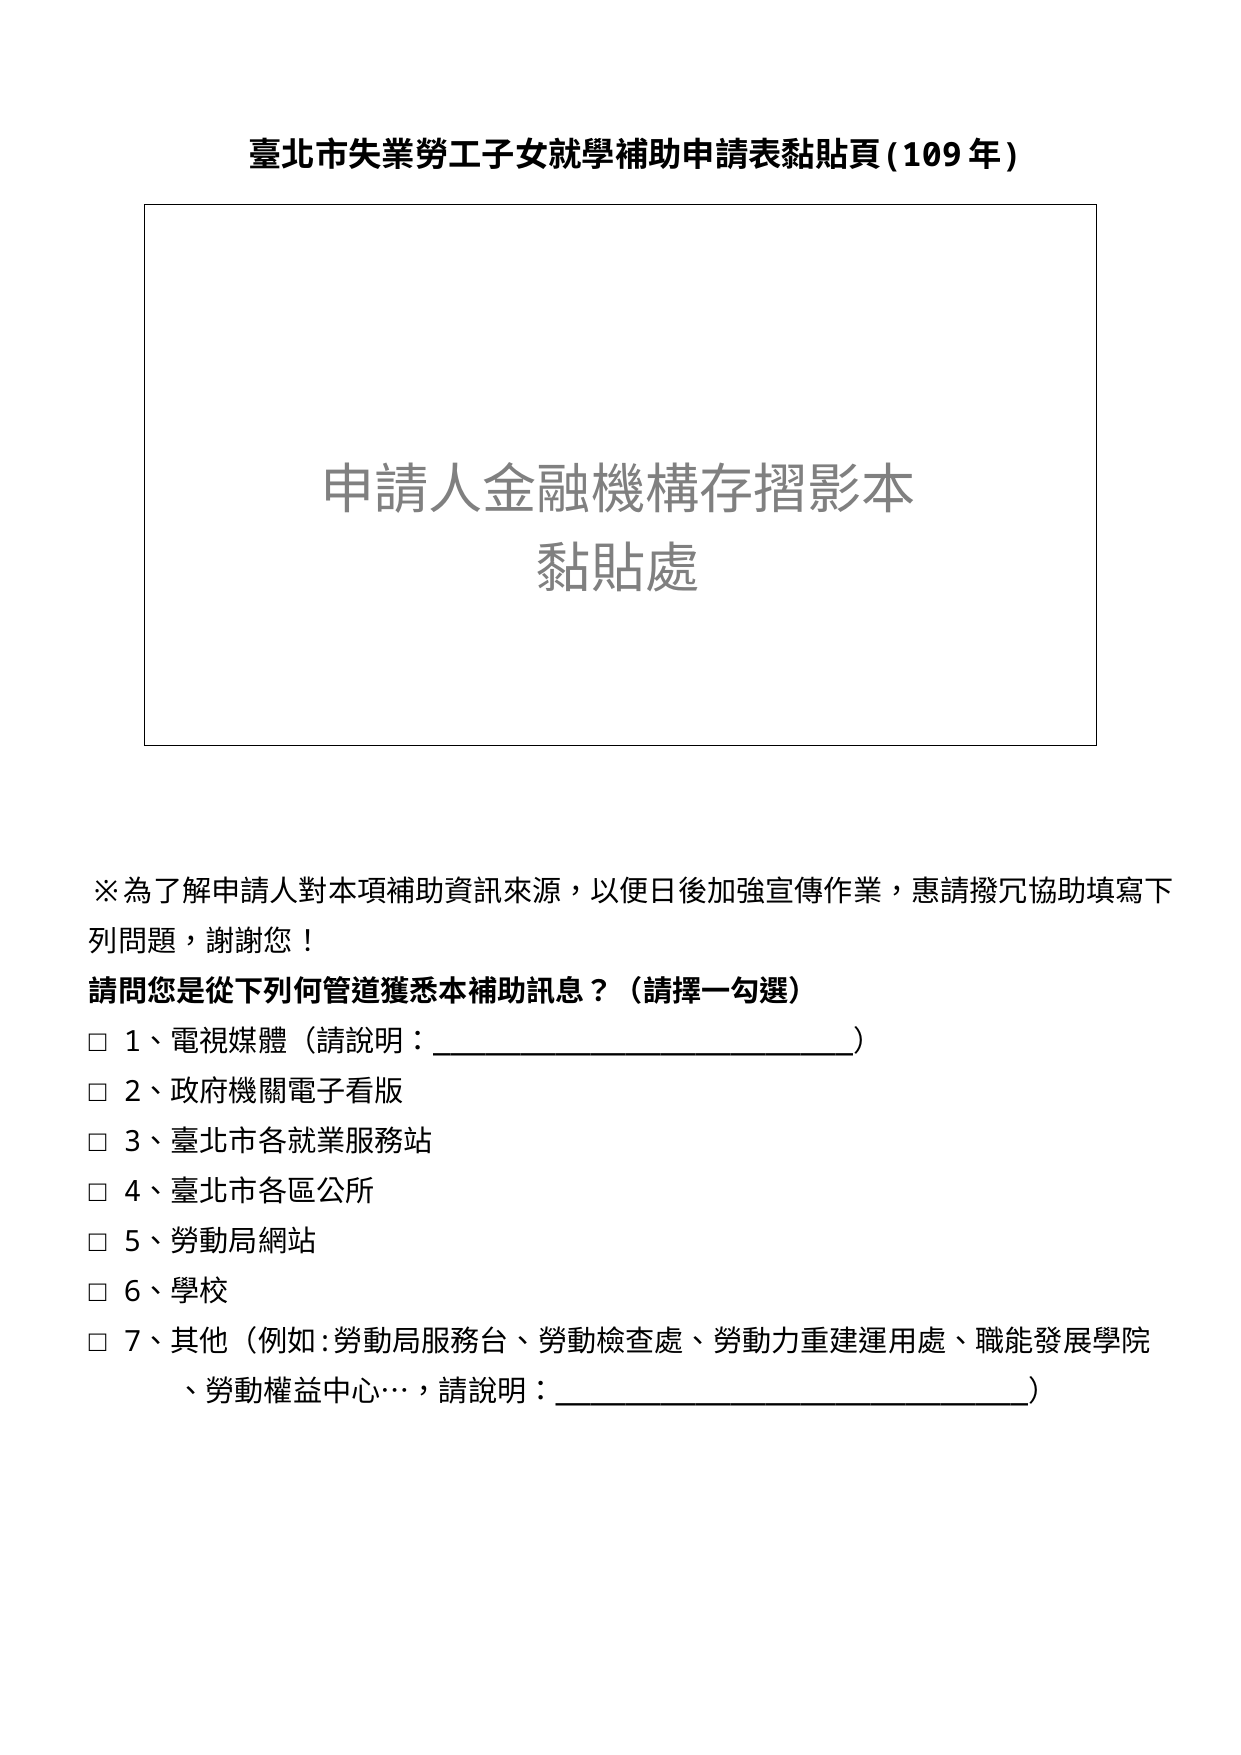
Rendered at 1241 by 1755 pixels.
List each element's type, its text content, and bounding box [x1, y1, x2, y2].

table_header [145, 205, 1096, 745]
text 臺北市失業勞工子女就學補助申請表黏貼頁(109年) [89, 132, 1181, 175]
text □ 1、電視媒體（請說明：________________________） [89, 1011, 1181, 1061]
text □ 7、其他（例如:勞動局服務台、勞動檢查處、勞動力重建運用處、職能發展學院 [89, 1311, 1181, 1361]
text ※為了解申請人對本項補助資訊來源，以便日後加強宣傳作業，惠請撥冗協助填寫下列問題，謝謝您！ [89, 861, 1181, 961]
text □ 3、臺北市各就業服務站 [89, 1111, 1181, 1161]
text □ 6、學校 [89, 1261, 1181, 1311]
text □ 2、政府機關電子看版 [89, 1061, 1181, 1111]
text 請問您是從下列何管道獲悉本補助訊息？（請擇一勾選） [89, 961, 1181, 1011]
text 、勞動權益中心…，請說明：___________________________） [89, 1361, 1181, 1411]
text □ 4、臺北市各區公所 [89, 1161, 1181, 1211]
text □ 5、勞動局網站 [89, 1211, 1181, 1261]
